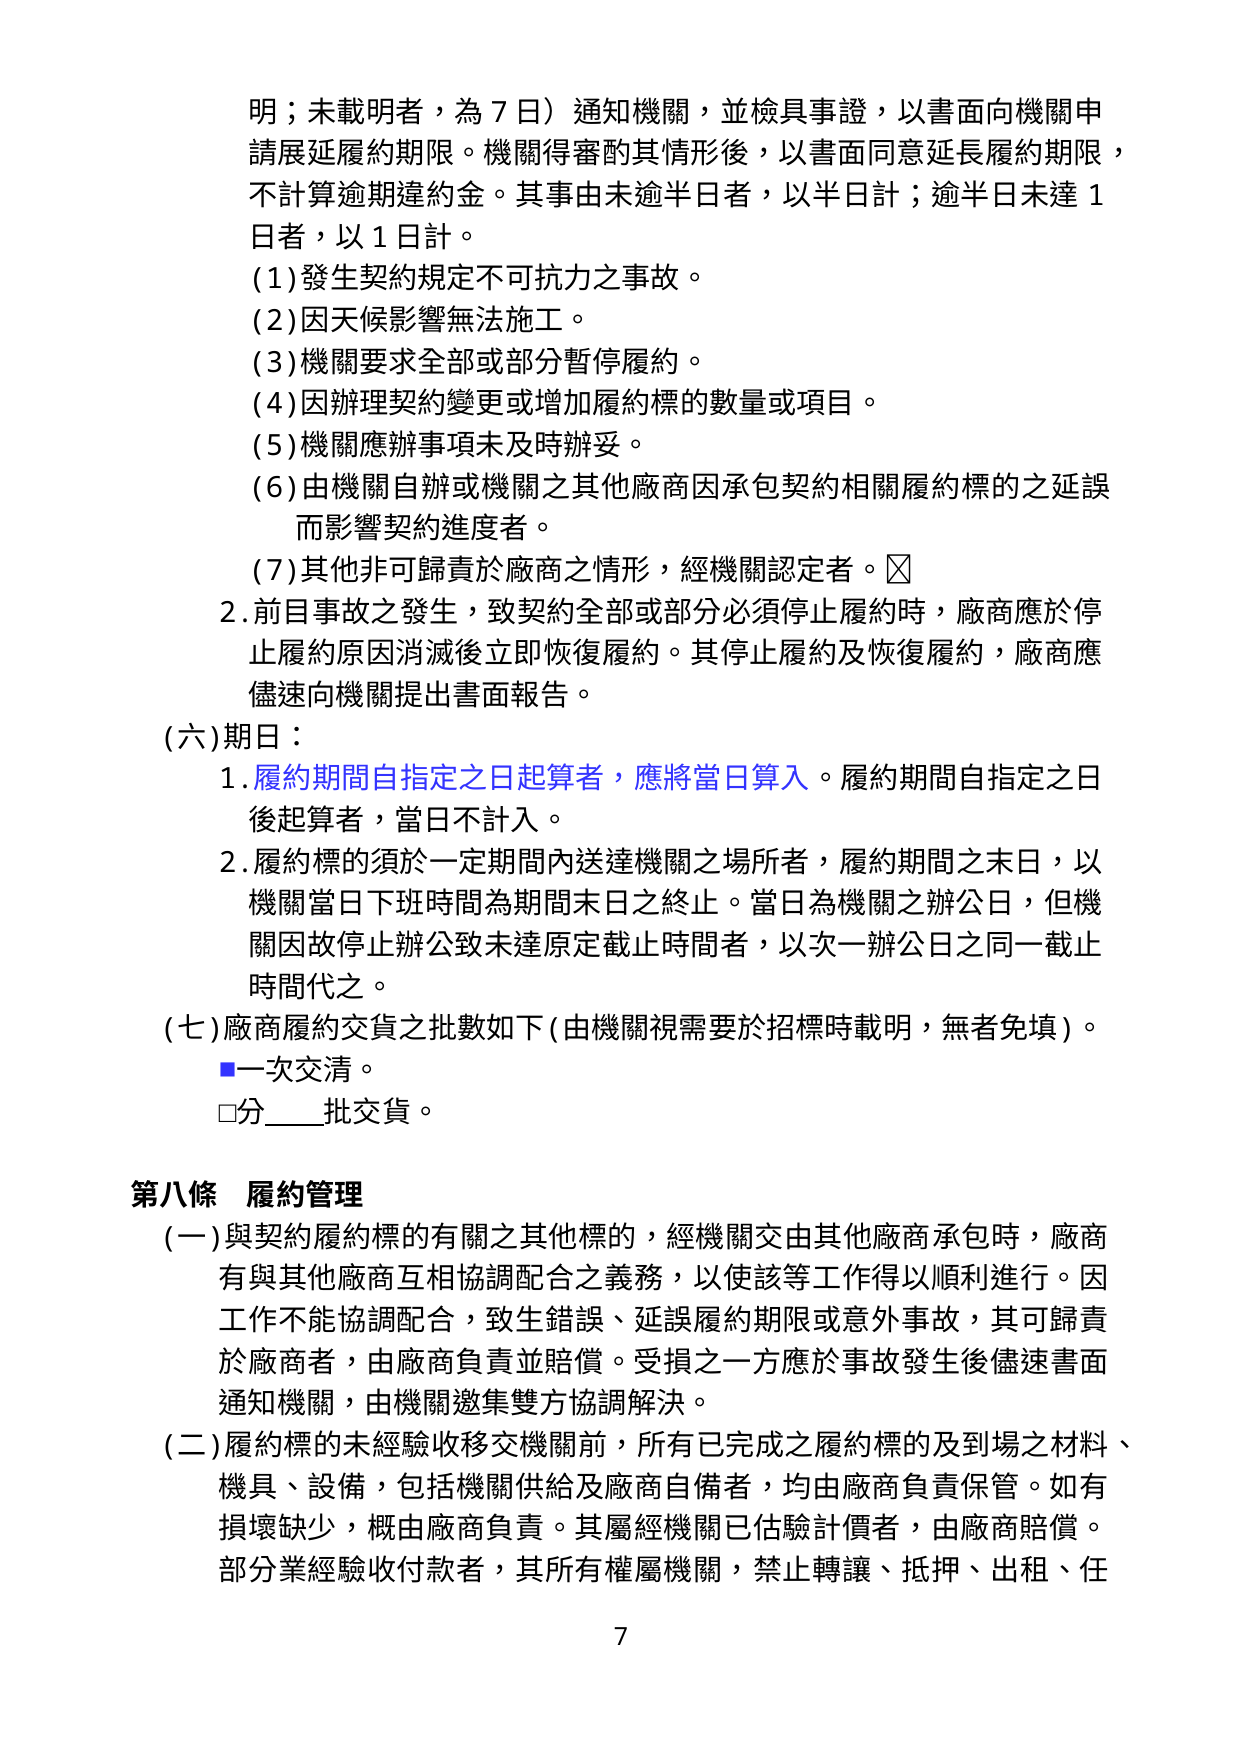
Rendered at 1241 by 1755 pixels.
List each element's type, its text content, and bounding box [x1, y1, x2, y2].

text (5)機關應辦事項未及時辦妥。 [248, 422, 1110, 464]
text (六)期日： [159, 714, 1110, 755]
text 第八條 履約管理 [130, 1172, 1110, 1214]
text ■一次交清。 [218, 1047, 1104, 1089]
text (二)履約標的未經驗收移交機關前，所有已完成之履約標的及到場之材料、機具、設備，包括機關供給及廠商自備者，均由廠商負責保管。如有損壞缺少，概由廠商負責。其屬經機關已估驗計價者，由廠商賠償。部分業經驗收付款者，其所有權屬機關，禁止轉讓、抵押、出租、任意更換或其他有害所有權行使之行為。 [159, 1422, 1110, 1589]
text (3)機關要求全部或部分暫停履約。 [248, 339, 1110, 380]
text (1)發生契約規定不可抗力之事故。 [248, 255, 1110, 297]
text 1.履約期間自指定之日起算者，應將當日算入。履約期間自指定之日後起算者，當日不計入。 [218, 755, 1104, 839]
text □分 批交貨。 [218, 1089, 1104, 1130]
text (一)與契約履約標的有關之其他標的，經機關交由其他廠商承包時，廠商有與其他廠商互相協調配合之義務，以使該等工作得以順利進行。因工作不能協調配合，致生錯誤、延誤履約期限或意外事故，其可歸責於廠商者，由廠商負責並賠償。受損之一方應於事故發生後儘速書面通知機關，由機關邀集雙方協調解決。 [159, 1214, 1110, 1422]
text 2.前目事故之發生，致契約全部或部分必須停止履約時，廠商應於停止履約原因消滅後立即恢復履約。其停止履約及恢復履約，廠商應儘速向機關提出書面報告。 [218, 589, 1104, 714]
text (2)因天候影響無法施工。 [248, 297, 1110, 339]
text (6)由機關自辦或機關之其他廠商因承包契約相關履約標的之延誤而影響契約進度者。 [248, 464, 1110, 547]
text (7)其他非可歸責於廠商之情形，經機關認定者。 [248, 547, 1110, 589]
text 1.履約期限內，有下列情形之一，且確非可歸責於廠商，而需展延履約期限者，廠商應於事故發生或消失後 日內（由機關於招標時載明；未載明者，為7日）通知機關，並檢具事證，以書面向機關申請展延履約期限。機關得審酌其情形後，以書面同意延長履約期限，不計算逾期違約金。其事由未逾半日者，以半日計；逾半日未達1日者，以1日計。 [218, 89, 1104, 255]
text (七)廠商履約交貨之批數如下(由機關視需要於招標時載明，無者免填)。 [159, 1005, 1110, 1047]
text (4)因辦理契約變更或增加履約標的數量或項目。 [248, 380, 1110, 422]
text 2.履約標的須於一定期間內送達機關之場所者，履約期間之末日，以機關當日下班時間為期間末日之終止。當日為機關之辦公日，但機關因故停止辦公致未達原定截止時間者，以次一辦公日之同一截止時間代之。 [218, 839, 1104, 1005]
